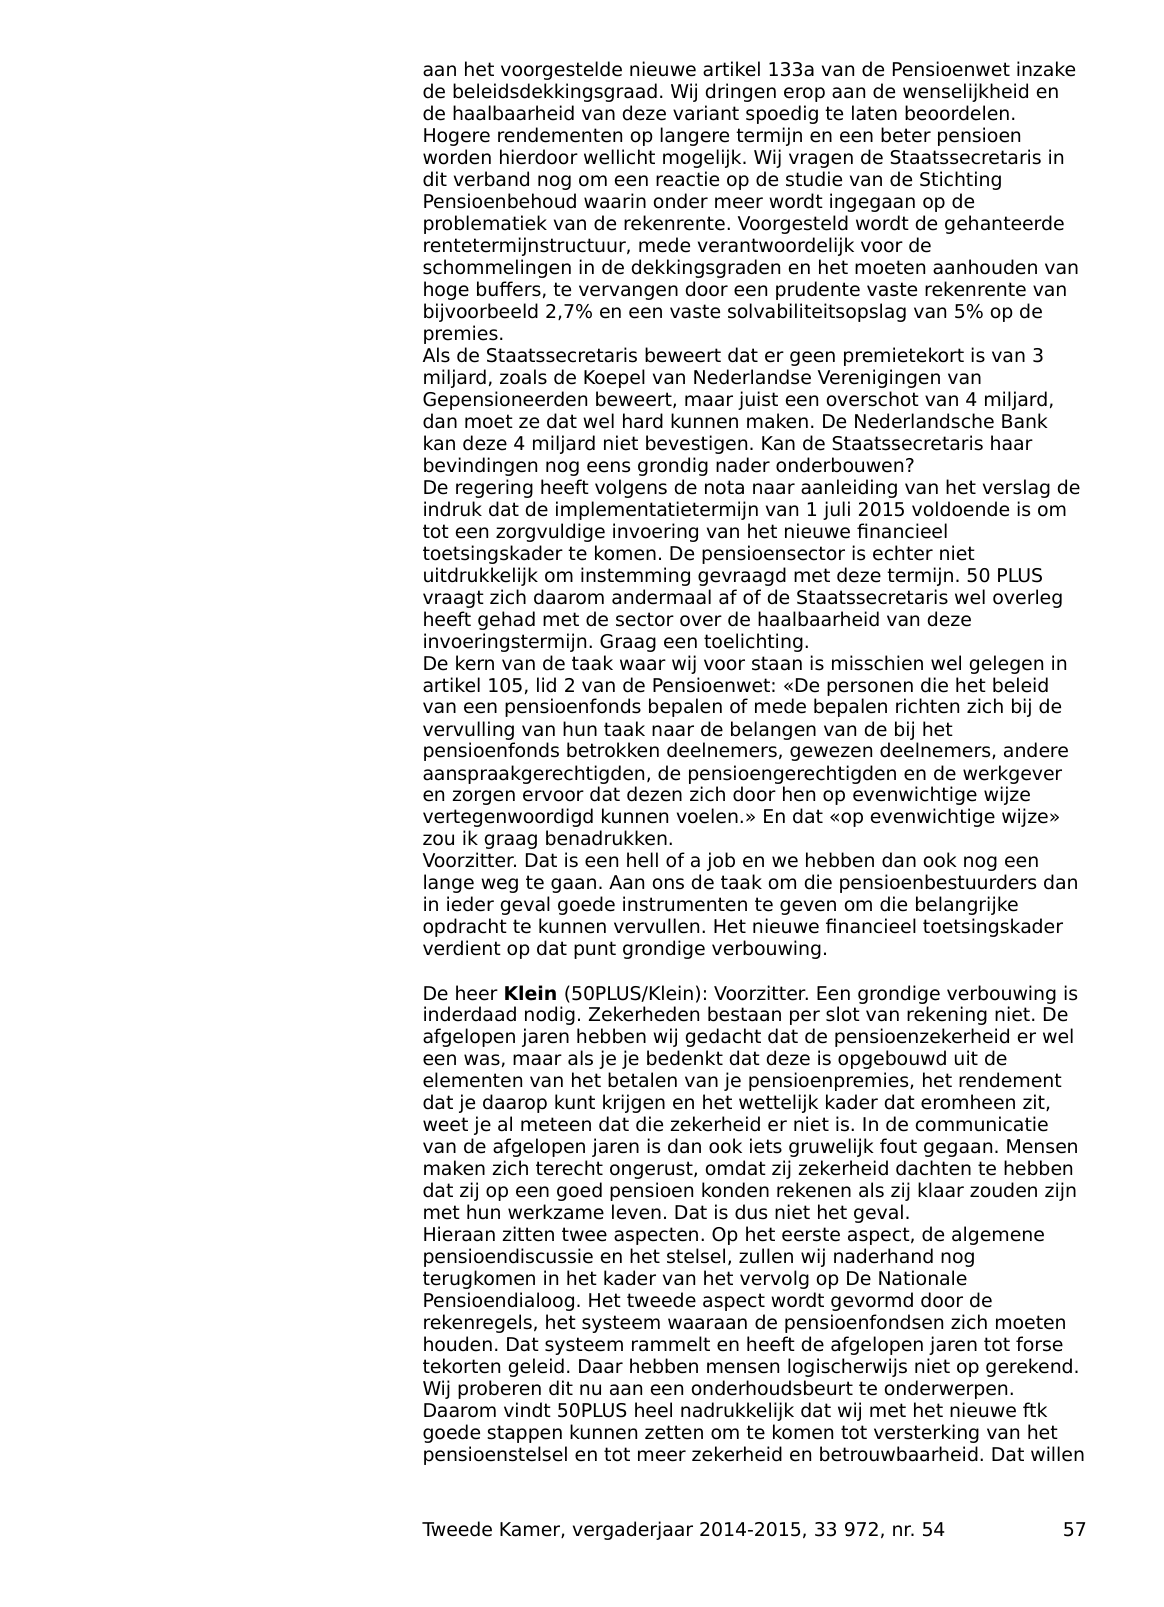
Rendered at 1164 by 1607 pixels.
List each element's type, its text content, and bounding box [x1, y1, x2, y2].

text Hieraan zitten twee aspecten. Op het eerste aspect, de algemene pensioendiscussie en het stelsel, zullen wij naderhand nog terugkomen in het kader van het vervolg op De Nationale Pensioendialoog. Het tweede aspect wordt gevormd door de rekenregels, het systeem waaraan de pensioenfondsen zich moeten houden. Dat systeem rammelt en heeft de afgelopen jaren tot forse tekorten geleid. Daar hebben mensen logischerwijs niet op gerekend. Wij proberen dit nu aan een onderhoudsbeurt te onderwerpen. [422, 1224, 1087, 1400]
text De kern van de taak waar wij voor staan is misschien wel gelegen in artikel 105, lid 2 van de Pensioenwet: «De personen die het beleid van een pensioenfonds bepalen of mede bepalen richten zich bij de vervulling van hun taak naar de belangen van de bij het pensioenfonds betrokken deelnemers, gewezen deelnemers, andere aanspraakgerechtigden, de pensioengerechtigden en de werkgever en zorgen ervoor dat dezen zich door hen op evenwichtige wijze vertegenwoordigd kunnen voelen.» En dat «op evenwichtige wijze» zou ik graag benadrukken. [422, 652, 1087, 850]
text De regering heeft volgens de nota naar aanleiding van het verslag de indruk dat de implementatietermijn van 1 juli 2015 voldoende is om tot een zorgvuldige invoering van het nieuwe financieel toetsingskader te komen. De pensioensector is echter niet uitdrukkelijk om instemming gevraagd met deze termijn. 50 PLUS vraagt zich daarom andermaal af of de Staatssecretaris wel overleg heeft gehad met de sector over de haalbaarheid van deze invoeringstermijn. Graag een toelichting. [422, 477, 1087, 652]
text Als de Staatssecretaris beweert dat er geen premietekort is van 3 miljard, zoals de Koepel van Nederlandse Verenigingen van Gepensioneerden beweert, maar juist een overschot van 4 miljard, dan moet ze dat wel hard kunnen maken. De Nederlandsche Bank kan deze 4 miljard niet bevestigen. Kan de Staatssecretaris haar bevindingen nog eens grondig nader onderbouwen? [422, 345, 1087, 477]
text Daarom vindt 50PLUS heel nadrukkelijk dat wij met het nieuwe ftk goede stappen kunnen zetten om te komen tot versterking van het pensioenstelsel en tot meer zekerheid en betrouwbaarheid. Dat willen [422, 1400, 1087, 1466]
text De heer Klein (50PLUS/Klein): Voorzitter. Een grondige verbouwing is inderdaad nodig. Zekerheden bestaan per slot van rekening niet. De afgelopen jaren hebben wij gedacht dat de pensioenzekerheid er wel een was, maar als je je bedenkt dat deze is opgebouwd uit de elementen van het betalen van je pensioenpremies, het rendement dat je daarop kunt krijgen en het wettelijk kader dat eromheen zit, weet je al meteen dat die zekerheid er niet is. In de communicatie van de afgelopen jaren is dan ook iets gruwelijk fout gegaan. Mensen maken zich terecht ongerust, omdat zij zekerheid dachten te hebben dat zij op een goed pensioen konden rekenen als zij klaar zouden zijn met hun werkzame leven. Dat is dus niet het geval. [422, 982, 1087, 1224]
text Voorzitter. Dat is een hell of a job en we hebben dan ook nog een lange weg te gaan. Aan ons de taak om die pensioenbestuurders dan in ieder geval goede instrumenten te geven om die belangrijke opdracht te kunnen vervullen. Het nieuwe financieel toetsingskader verdient op dat punt grondige verbouwing. [422, 850, 1087, 960]
text aan het voorgestelde nieuwe artikel 133a van de Pensioenwet inzake de beleidsdekkingsgraad. Wij dringen erop aan de wenselijkheid en de haalbaarheid van deze variant spoedig te laten beoordelen. Hogere rendementen op langere termijn en een beter pensioen worden hierdoor wellicht mogelijk. Wij vragen de Staatssecretaris in dit verband nog om een reactie op de studie van de Stichting Pensioenbehoud waarin onder meer wordt ingegaan op de problematiek van de rekenrente. Voorgesteld wordt de gehanteerde rentetermijnstructuur, mede verantwoordelijk voor de schommelingen in de dekkingsgraden en het moeten aanhouden van hoge buffers, te vervangen door een prudente vaste rekenrente van bijvoorbeeld 2,7% en een vaste solvabiliteitsopslag van 5% op de premies. [422, 59, 1087, 345]
